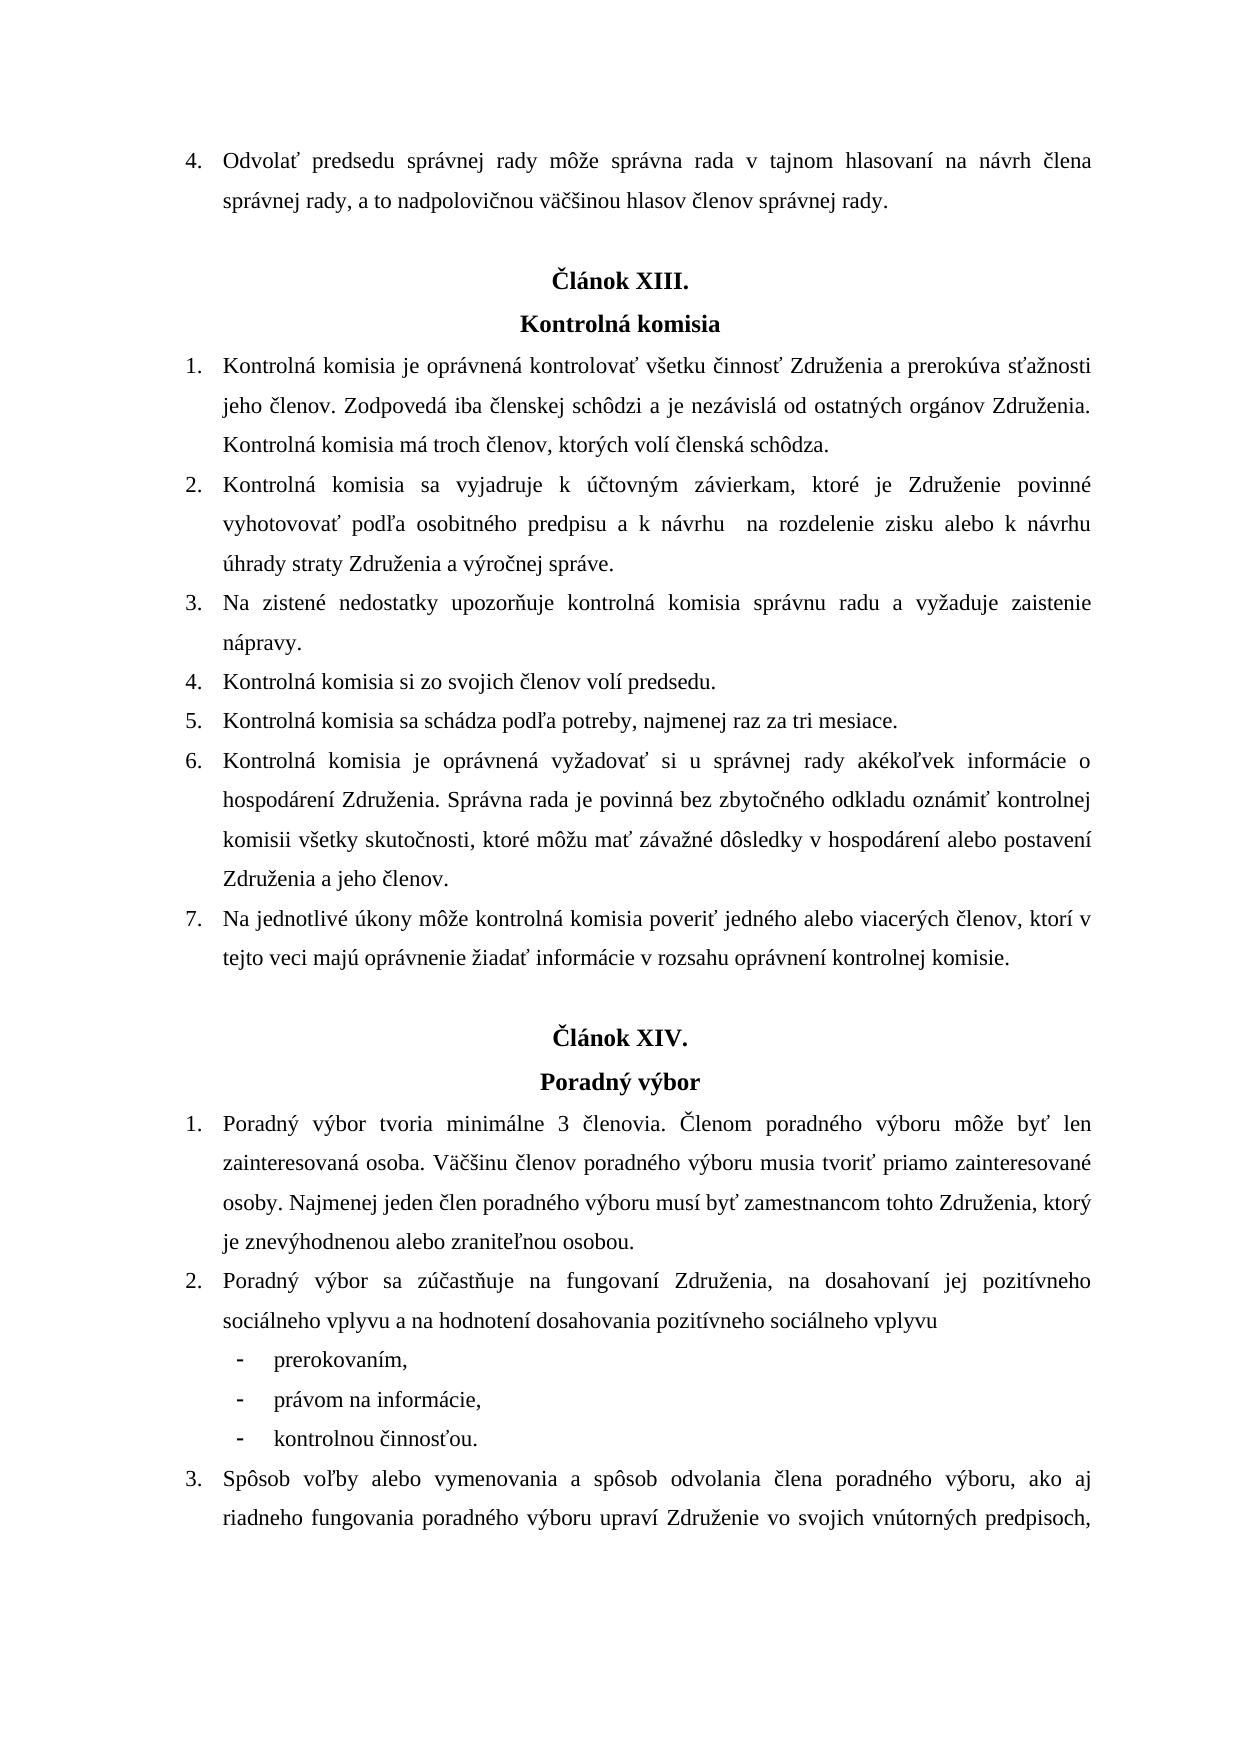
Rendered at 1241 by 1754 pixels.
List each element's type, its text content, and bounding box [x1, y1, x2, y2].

list Spôsob voľby alebo vymenovania a spôsob odvolania člena poradného výboru, ako aj riadneho fungovania poradného výboru upraví Združenie vo svojich vnútorných predpisoch, [185, 1465, 1093, 1531]
list Na jednotlivé úkony môže kontrolná komisia poveriť jedného alebo viacerých členov, ktorí v tejto veci majú oprávnenie žiadať informácie v rozsahu oprávnení kontrolnej komisie. [185, 905, 1093, 971]
list Poradný výbor tvoria minimálne 3 členovia. Členom poradného výboru môže byť len zainteresovaná osoba. Väčšinu členov poradného výboru musia tvoriť priamo zainteresované osoby. Najmenej jeden člen poradného výboru musí byť zamestnancom tohto Združenia, ktorý je znevýhodnenou alebo zraniteľnou osobou. [185, 1110, 1093, 1254]
list právom na informácie, [236, 1386, 1093, 1412]
text Článok XIV. [148, 1023, 1093, 1052]
list Poradný výbor sa zúčastňuje na fungovaní Združenia, na dosahovaní jej pozitívneho sociálneho vplyvu a na hodnotení dosahovania pozitívneho sociálneho vplyvu [185, 1268, 1093, 1333]
text Článok XIII. [148, 266, 1093, 295]
text Kontrolná komisia [148, 309, 1093, 338]
list Kontrolná komisia si zo svojich členov volí predsedu. [185, 668, 1093, 694]
text Poradný výbor [148, 1067, 1093, 1095]
list Kontrolná komisia sa schádza podľa potreby, najmenej raz za tri mesiace. [185, 708, 1093, 734]
list Odvolať predsedu správnej rady môže správna rada v tajnom hlasovaní na návrh člena správnej rady, a to nadpolovičnou väčšinou hlasov členov správnej rady. [185, 148, 1093, 213]
list Kontrolná komisia je oprávnená kontrolovať všetku činnosť Združenia a prerokúva sťažnosti jeho členov. Zodpovedá iba členskej schôdzi a je nezávislá od ostatných orgánov Združenia. Kontrolná komisia má troch členov, ktorých volí členská schôdza. [185, 352, 1093, 458]
list Na zistené nedostatky upozorňuje kontrolná komisia správnu radu a vyžaduje zaistenie nápravy. [185, 589, 1093, 655]
list kontrolnou činnosťou. [236, 1426, 1093, 1452]
list Kontrolná komisia sa vyjadruje k účtovným závierkam, ktoré je Združenie povinné vyhotovovať podľa osobitného predpisu a k návrhu na rozdelenie zisku alebo k návrhu úhrady straty Združenia a výročnej správe. [185, 471, 1093, 576]
list Kontrolná komisia je oprávnená vyžadovať si u správnej rady akékoľvek informácie o hospodárení Združenia. Správna rada je povinná bez zbytočného odkladu oznámiť kontrolnej komisii všetky skutočnosti, ktoré môžu mať závažné dôsledky v hospodárení alebo postavení Združenia a jeho členov. [185, 747, 1093, 892]
list prerokovaním, [236, 1347, 1093, 1373]
